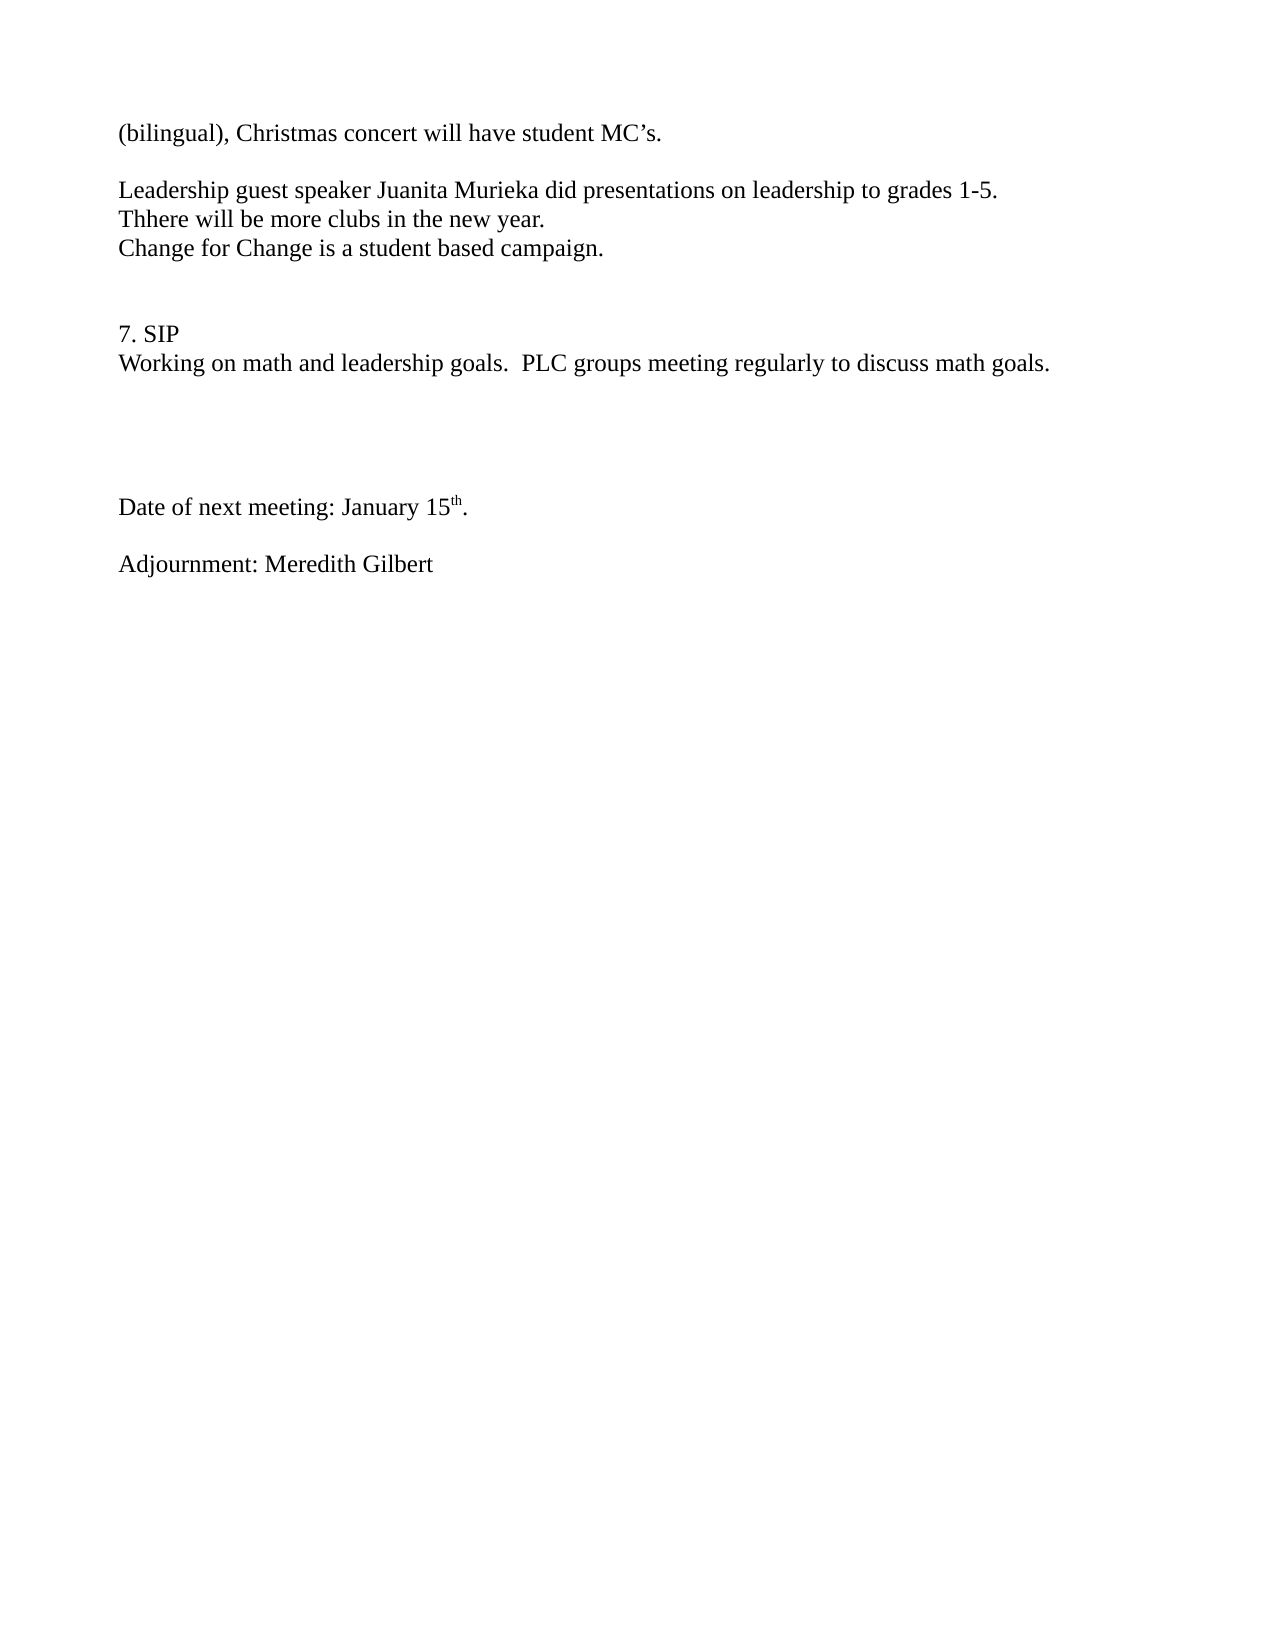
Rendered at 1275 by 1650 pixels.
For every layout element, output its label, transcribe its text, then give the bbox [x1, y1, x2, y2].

text Change for Change is a student based campaign. [118, 233, 1157, 262]
text Leadership guest speaker Juanita Murieka did presentations on leadership to grades 1-5. [118, 176, 1157, 204]
text Thhere will be more clubs in the new year. [118, 204, 1157, 233]
text 7. SIP [118, 319, 1157, 348]
text (bilingual), Christmas concert will have student MC’s. [118, 118, 1157, 147]
text Date of next meeting: January 15th. [118, 492, 1157, 521]
text Working on math and leadership goals. PLC groups meeting regularly to discuss math goals. [118, 348, 1157, 377]
text Adjournment: Meredith Gilbert [118, 549, 1157, 578]
